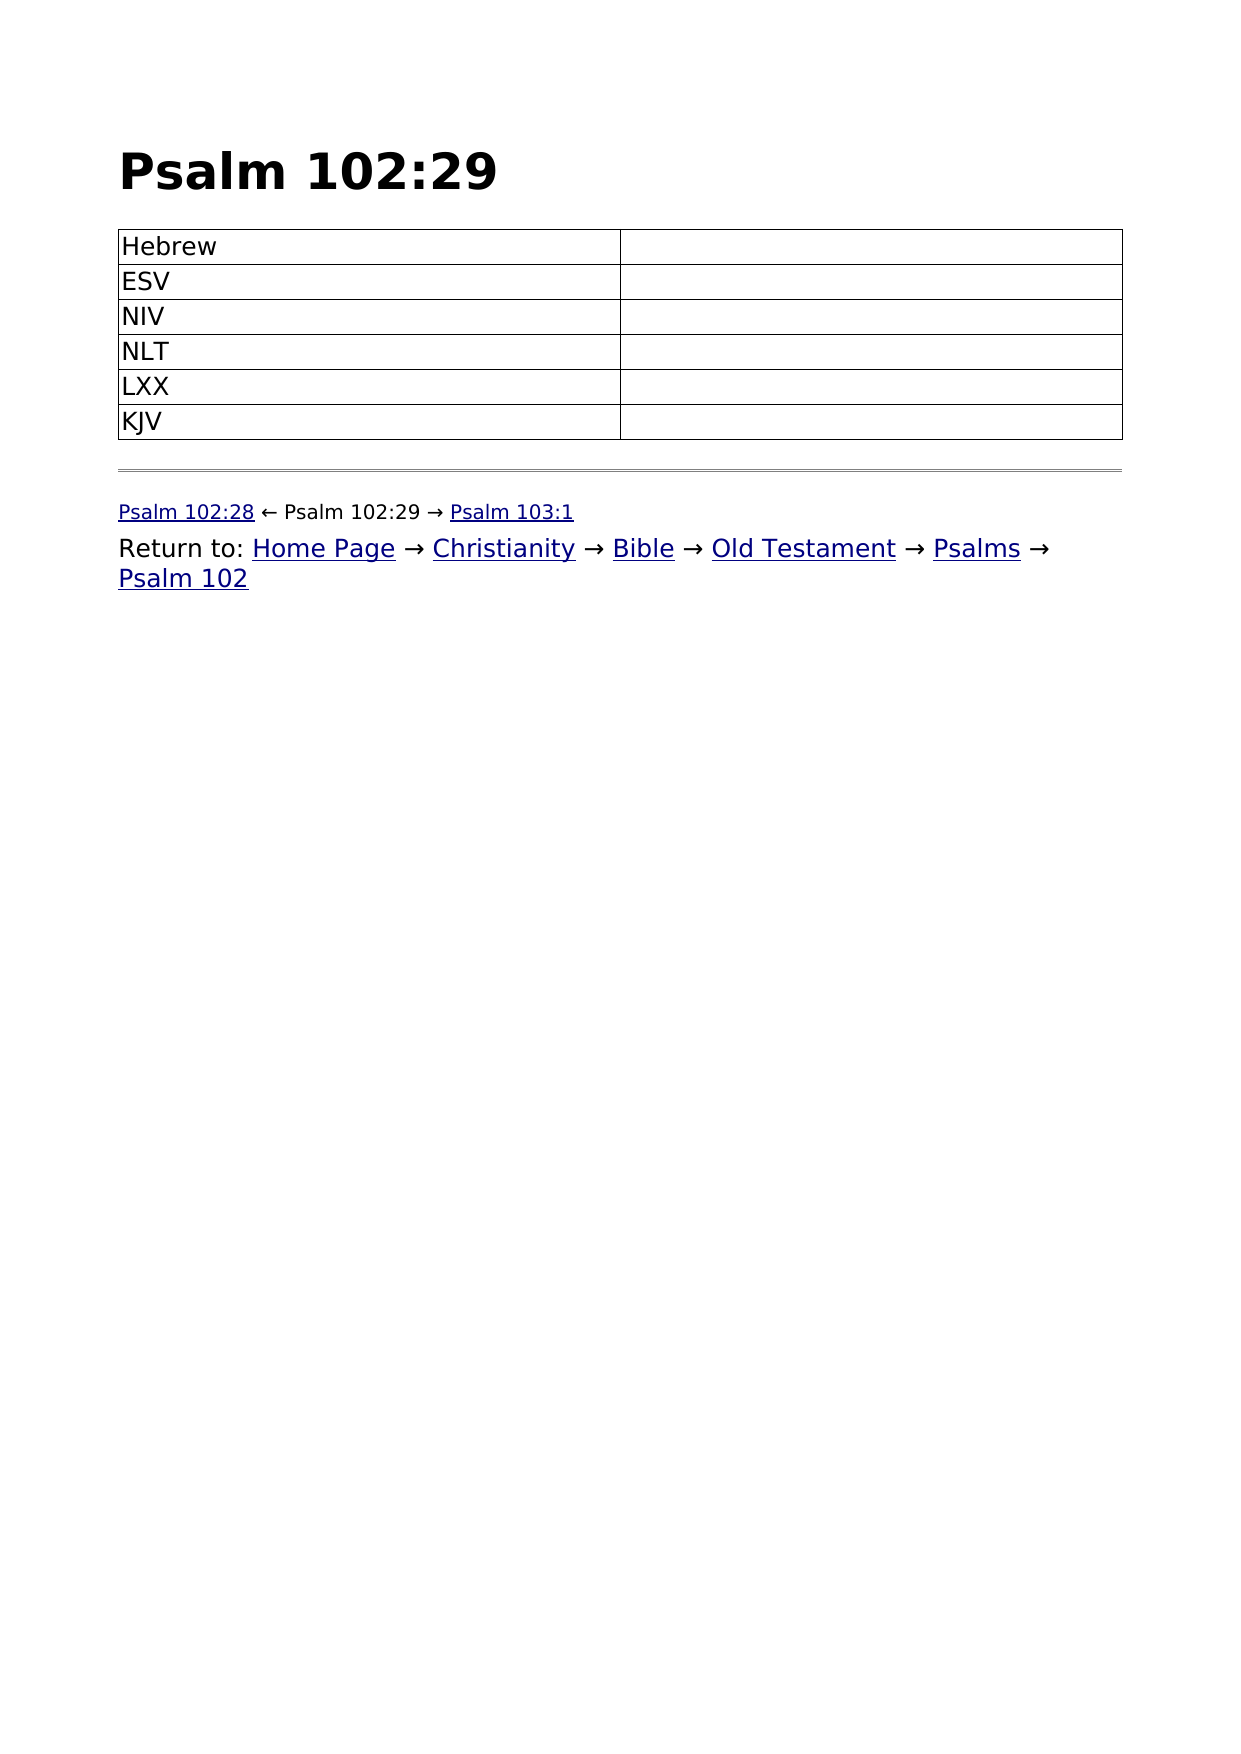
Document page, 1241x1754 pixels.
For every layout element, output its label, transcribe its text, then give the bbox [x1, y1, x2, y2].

table_cell [621, 265, 1122, 299]
subtitle Psalm 102:29 [118, 143, 1122, 201]
table_cell KJV [119, 405, 620, 439]
table_header Hebrew [119, 230, 620, 264]
table_cell LXX [119, 370, 620, 404]
text Psalm 102:28 ← Psalm 102:29 → Psalm 103:1 [118, 501, 1122, 534]
table_cell [621, 300, 1122, 334]
table_cell NIV [119, 300, 620, 334]
table_header [621, 230, 1122, 264]
text Return to: Home Page → Christianity → Bible → Old Testament → Psalms → Psalm 102 [118, 534, 1122, 593]
table_cell [621, 335, 1122, 369]
table_cell [621, 405, 1122, 439]
table_cell ESV [119, 265, 620, 299]
table_cell [621, 370, 1122, 404]
table_cell NLT [119, 335, 620, 369]
